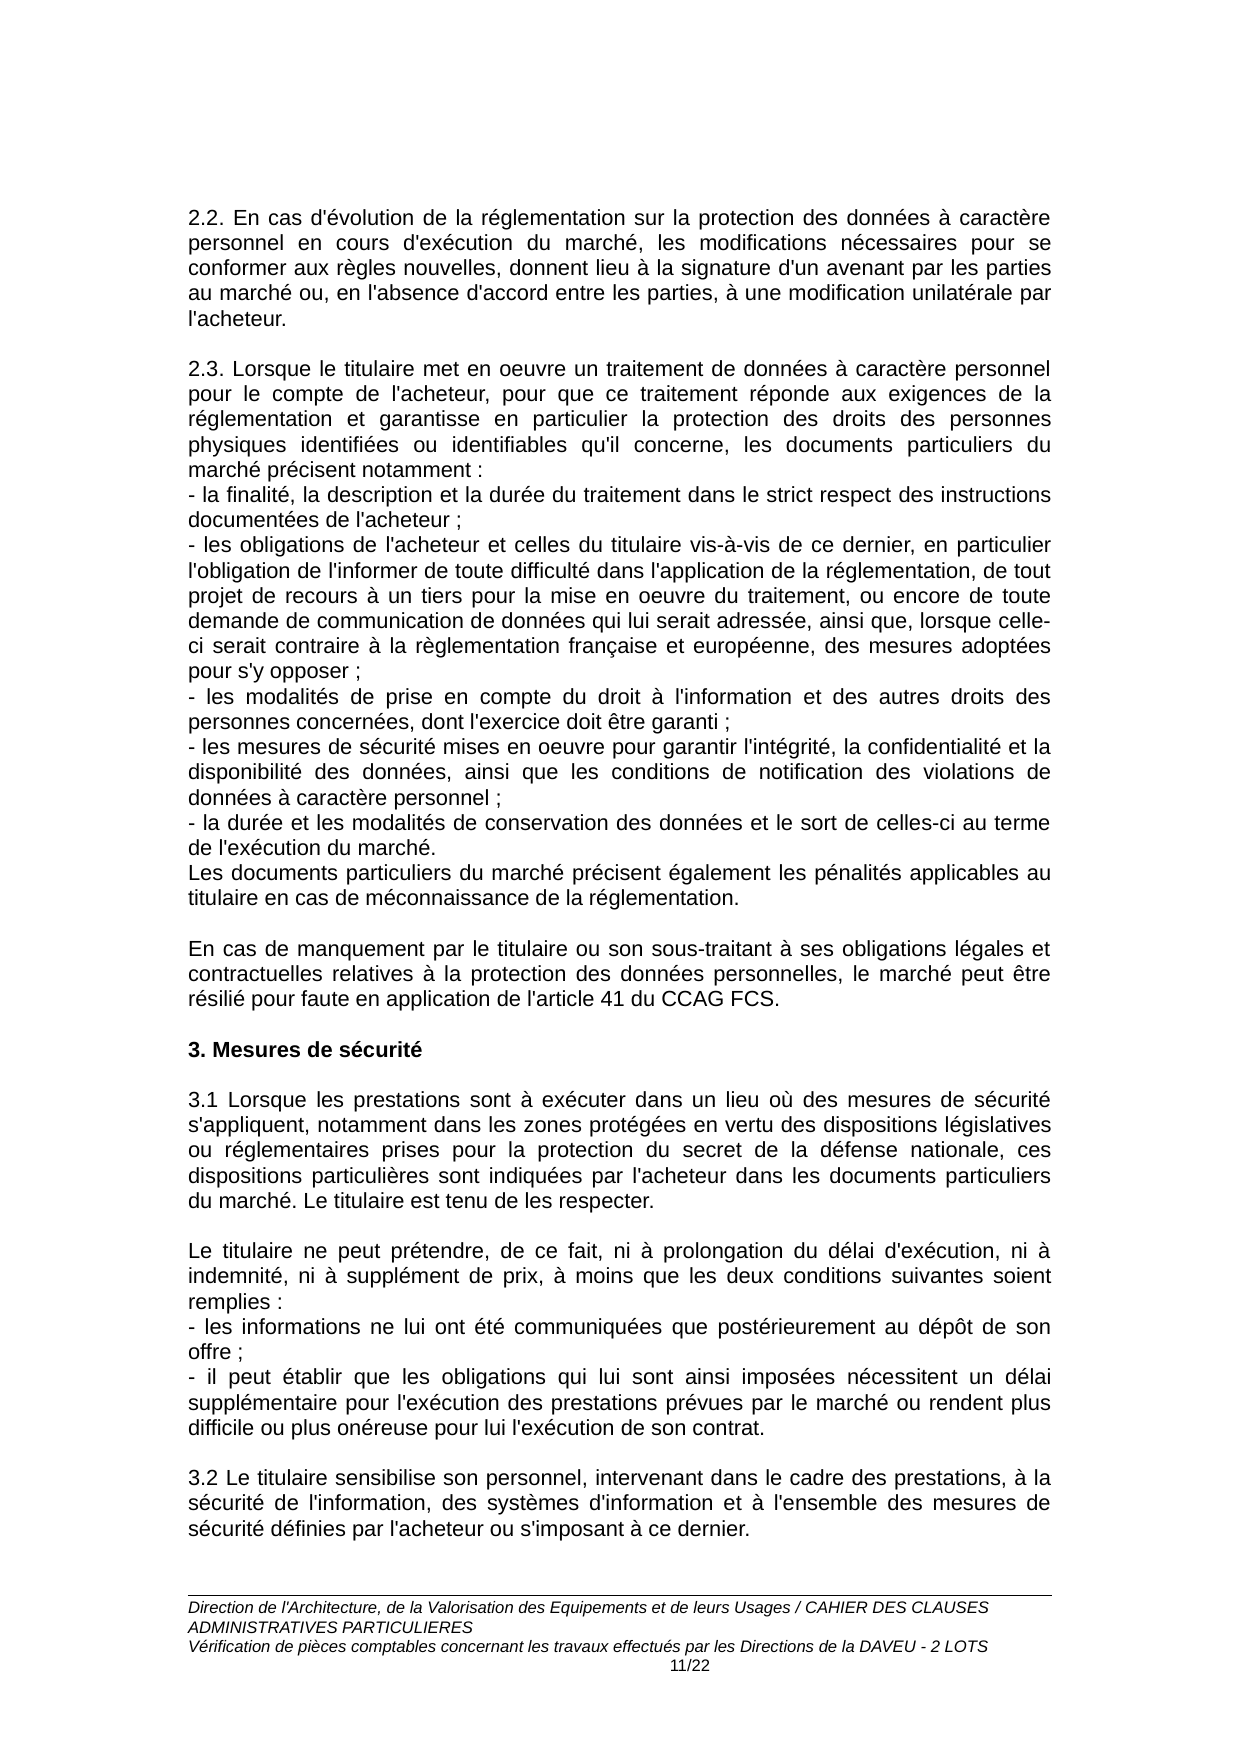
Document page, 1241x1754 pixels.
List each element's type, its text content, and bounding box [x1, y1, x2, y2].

text - les obligations de l'acheteur et celles du titulaire vis-à-vis de ce dernier, en particulier l'obligation de l'informer de toute difficulté dans l'application de la réglementation, de tout projet de recours à un tiers pour la mise en oeuvre du traitement, ou encore de toute demande de communication de données qui lui serait adressée, ainsi que, lorsque celle-ci serait contraire à la règlementation française et européenne, des mesures adoptées pour s'y opposer ; [188, 532, 1052, 683]
text - la finalité, la description et la durée du traitement dans le strict respect des instructions documentées de l'acheteur ; [188, 482, 1052, 532]
text - il peut établir que les obligations qui lui sont ainsi imposées nécessitent un délai supplémentaire pour l'exécution des prestations prévues par le marché ou rendent plus difficile ou plus onéreuse pour lui l'exécution de son contrat. [188, 1364, 1052, 1440]
text 2.3. Lorsque le titulaire met en oeuvre un traitement de données à caractère personnel pour le compte de l'acheteur, pour que ce traitement réponde aux exigences de la réglementation et garantisse en particulier la protection des droits des personnes physiques identifiées ou identifiables qu'il concerne, les documents particuliers du marché précisent notamment : [188, 356, 1052, 482]
text 3. Mesures de sécurité [188, 1036, 1052, 1062]
text - la durée et les modalités de conservation des données et le sort de celles-ci au terme de l'exécution du marché. [188, 809, 1052, 860]
text Le titulaire ne peut prétendre, de ce fait, ni à prolongation du délai d'exécution, ni à indemnité, ni à supplément de prix, à moins que les deux conditions suivantes soient remplies : [188, 1238, 1052, 1314]
text - les modalités de prise en compte du droit à l'information et des autres droits des personnes concernées, dont l'exercice doit être garanti ; [188, 683, 1052, 734]
text - les mesures de sécurité mises en oeuvre pour garantir l'intégrité, la confidentialité et la disponibilité des données, ainsi que les conditions de notification des violations de données à caractère personnel ; [188, 734, 1052, 809]
text 3.2 Le titulaire sensibilise son personnel, intervenant dans le cadre des prestations, à la sécurité de l'information, des systèmes d'information et à l'ensemble des mesures de sécurité définies par l'acheteur ou s'imposant à ce dernier. [188, 1465, 1052, 1541]
text Les documents particuliers du marché précisent également les pénalités applicables au titulaire en cas de méconnaissance de la réglementation. [188, 860, 1052, 910]
text 3.1 Lorsque les prestations sont à exécuter dans un lieu où des mesures de sécurité s'appliquent, notamment dans les zones protégées en vertu des dispositions législatives ou réglementaires prises pour la protection du secret de la défense nationale, ces dispositions particulières sont indiquées par l'acheteur dans les documents particuliers du marché. Le titulaire est tenu de les respecter. [188, 1087, 1052, 1213]
text - les informations ne lui ont été communiquées que postérieurement au dépôt de son offre ; [188, 1314, 1052, 1364]
text 2.2. En cas d'évolution de la réglementation sur la protection des données à caractère personnel en cours d'exécution du marché, les modifications nécessaires pour se conformer aux règles nouvelles, donnent lieu à la signature d'un avenant par les parties au marché ou, en l'absence d'accord entre les parties, à une modification unilatérale par l'acheteur. [188, 204, 1052, 331]
text En cas de manquement par le titulaire ou son sous-traitant à ses obligations légales et contractuelles relatives à la protection des données personnelles, le marché peut être résilié pour faute en application de l'article 41 du CCAG FCS. [188, 936, 1052, 1011]
